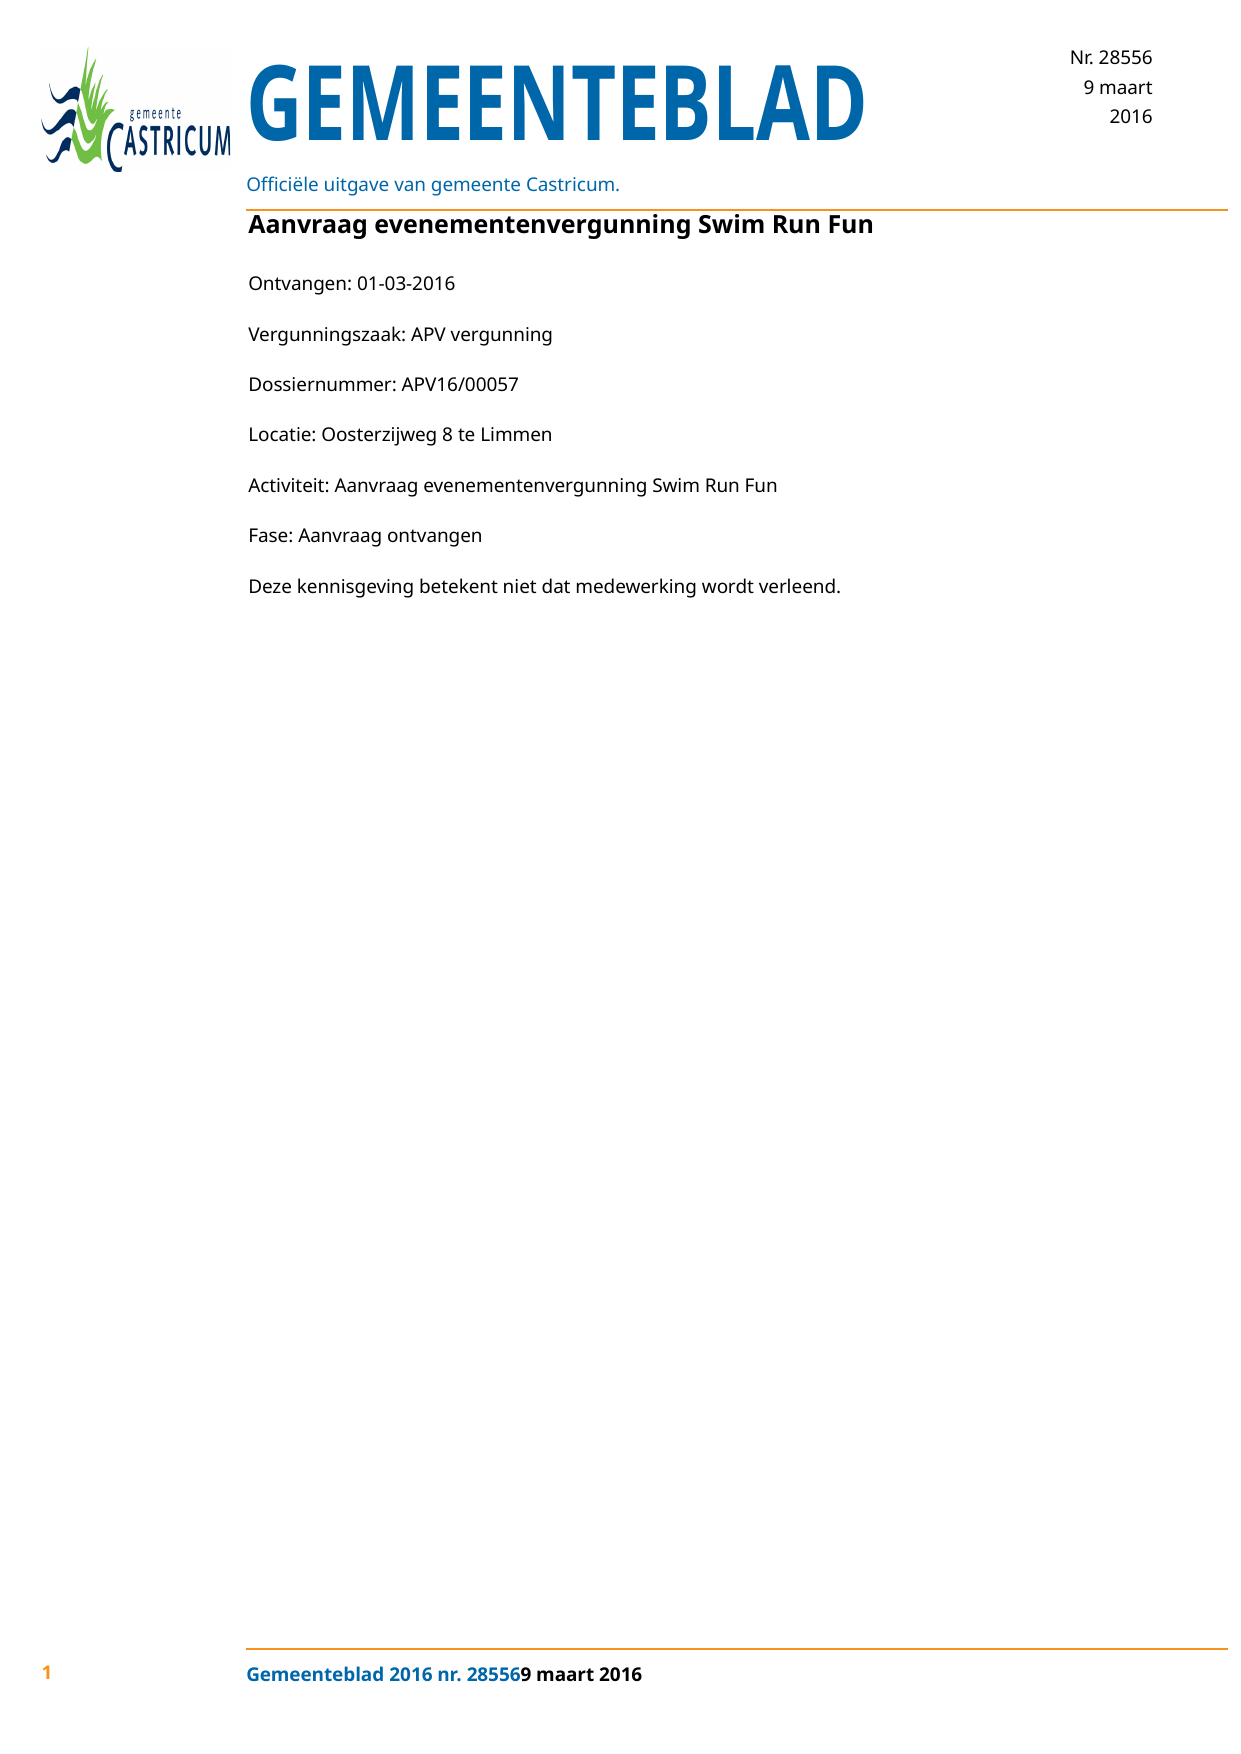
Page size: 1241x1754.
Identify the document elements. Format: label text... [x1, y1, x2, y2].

text Dossiernummer: APV16/00057 [248, 371, 1152, 397]
text Locatie: Oosterzijweg 8 te Limmen [248, 422, 1152, 447]
text Vergunningszaak: APV vergunning [248, 321, 1152, 346]
text Ontvangen: 01-03-2016 [248, 270, 1152, 296]
text Activiteit: Aanvraag evenementenvergunning Swim Run Fun [248, 472, 1152, 498]
text Aanvraag evenementenvergunning Swim Run Fun [248, 211, 1152, 241]
text Deze kennisgeving betekent niet dat medewerking wordt verleend. [248, 573, 1152, 598]
text Fase: Aanvraag ontvangen [248, 522, 1152, 548]
picture [41, 47, 231, 172]
